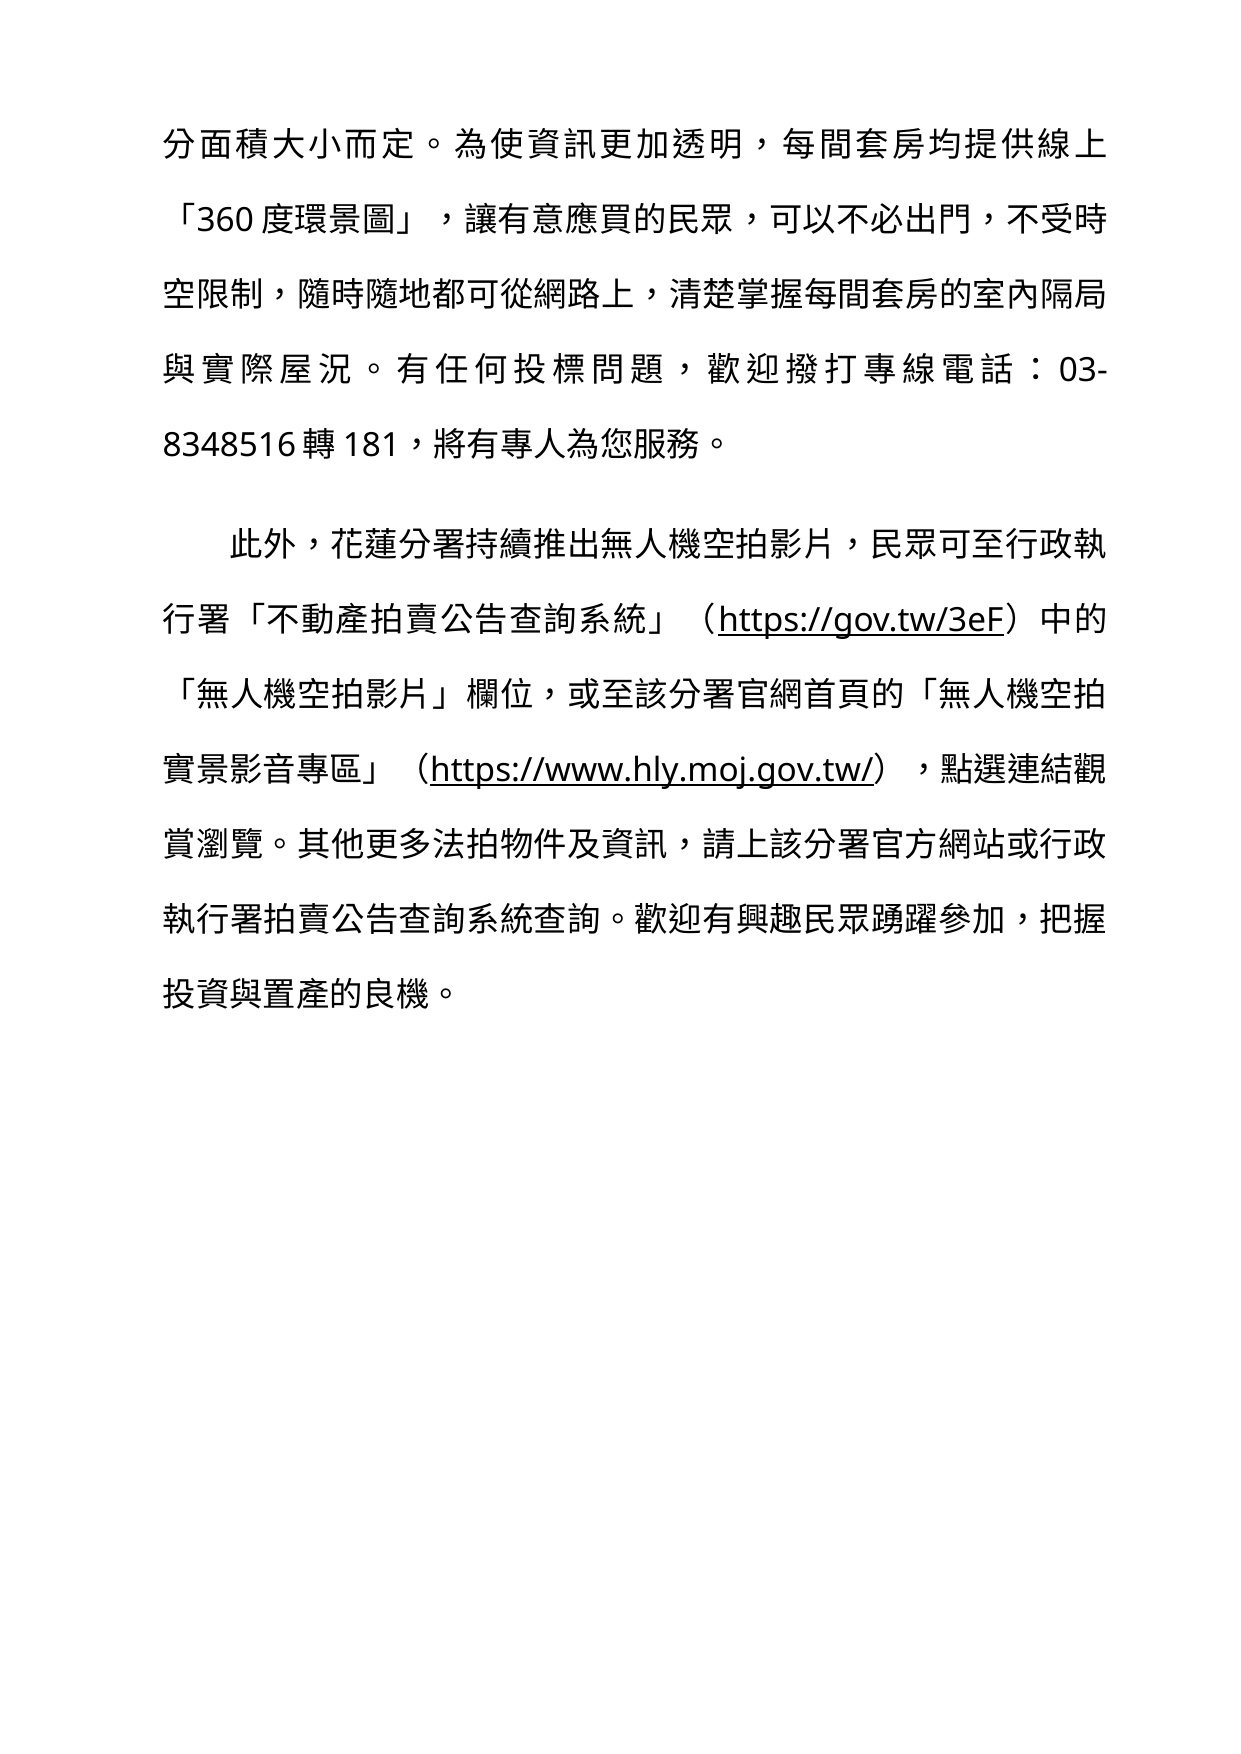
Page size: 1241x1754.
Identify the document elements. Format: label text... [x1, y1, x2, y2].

text 此外，花蓮分署持續推出無人機空拍影片，民眾可至行政執行署「不動產拍賣公告查詢系統」（https://gov.tw/3eF）中的「無人機空拍影片」欄位，或至該分署官網首頁的「無人機空拍實景影音專區」（https://www.hly.moj.gov.tw/），點選連結觀賞瀏覽。其他更多法拍物件及資訊，請上該分署官方網站或行政執行署拍賣公告查詢系統查詢。歡迎有興趣民眾踴躍參加，把握投資與置產的良機。 [162, 504, 1107, 1029]
text 本次拍賣會，自當日下午2時30分起，開放不動產現場投標，3時整準時開標。沒空到場應買的民眾，可上花蓮分署官網「通訊投標專區」（https://gov.tw/e67），以通訊投標方式參與競標。本次最受關注的「逸軒溫泉天廈大樓」套房，前3標位於後棟 (即臺東縣卑南鄉龍泉路53巷5號門牌)，其餘29標則位於前棟(即臺東縣卑南鄉龍泉路53巷3號門牌)，底價視套房及基地持分面積大小而定。為使資訊更加透明，每間套房均提供線上「360度環景圖」，讓有意應買的民眾，可以不必出門，不受時空限制，隨時隨地都可從網路上，清楚掌握每間套房的室內隔局與實際屋況。有任何投標問題，歡迎撥打專線電話：03-8348516轉181，將有專人為您服務。 [162, 104, 1107, 479]
